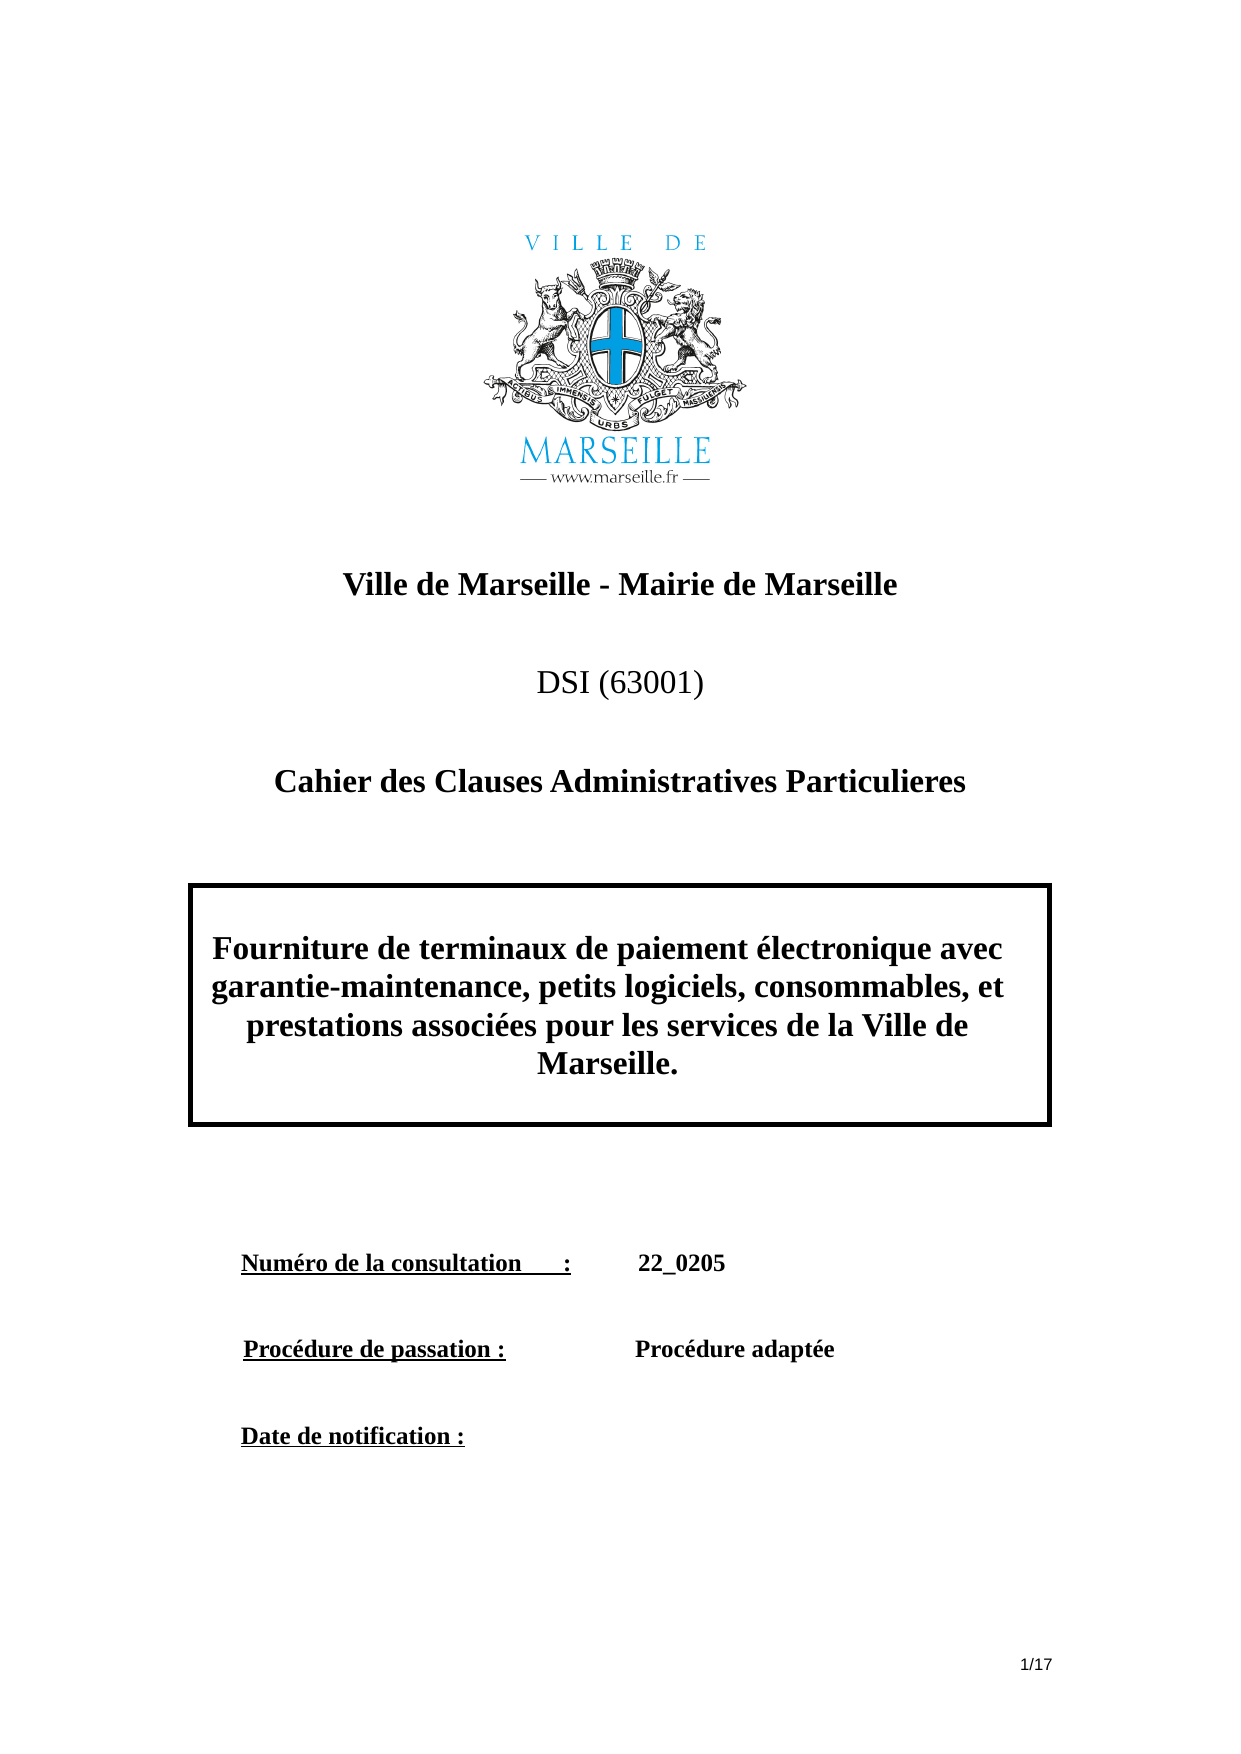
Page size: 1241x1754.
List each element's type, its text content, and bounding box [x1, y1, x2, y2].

text Numéro de la consultation : 22_0205 [241, 1248, 1052, 1277]
text Procédure de passation : Procédure adaptée [243, 1334, 1052, 1363]
text Cahier des Clauses Administratives Particulieres [188, 762, 1052, 800]
text Date de notification : [241, 1421, 1052, 1449]
text Ville de Marseille - Mairie de Marseille [188, 564, 1052, 602]
picture [480, 228, 755, 488]
text DSI (63001) [188, 663, 1052, 701]
text Fourniture de terminaux de paiement électronique avec garantie-maintenance, petits logiciels, consommables, et prestations associées pour les services de la Ville de Marseille. [193, 921, 1047, 1082]
